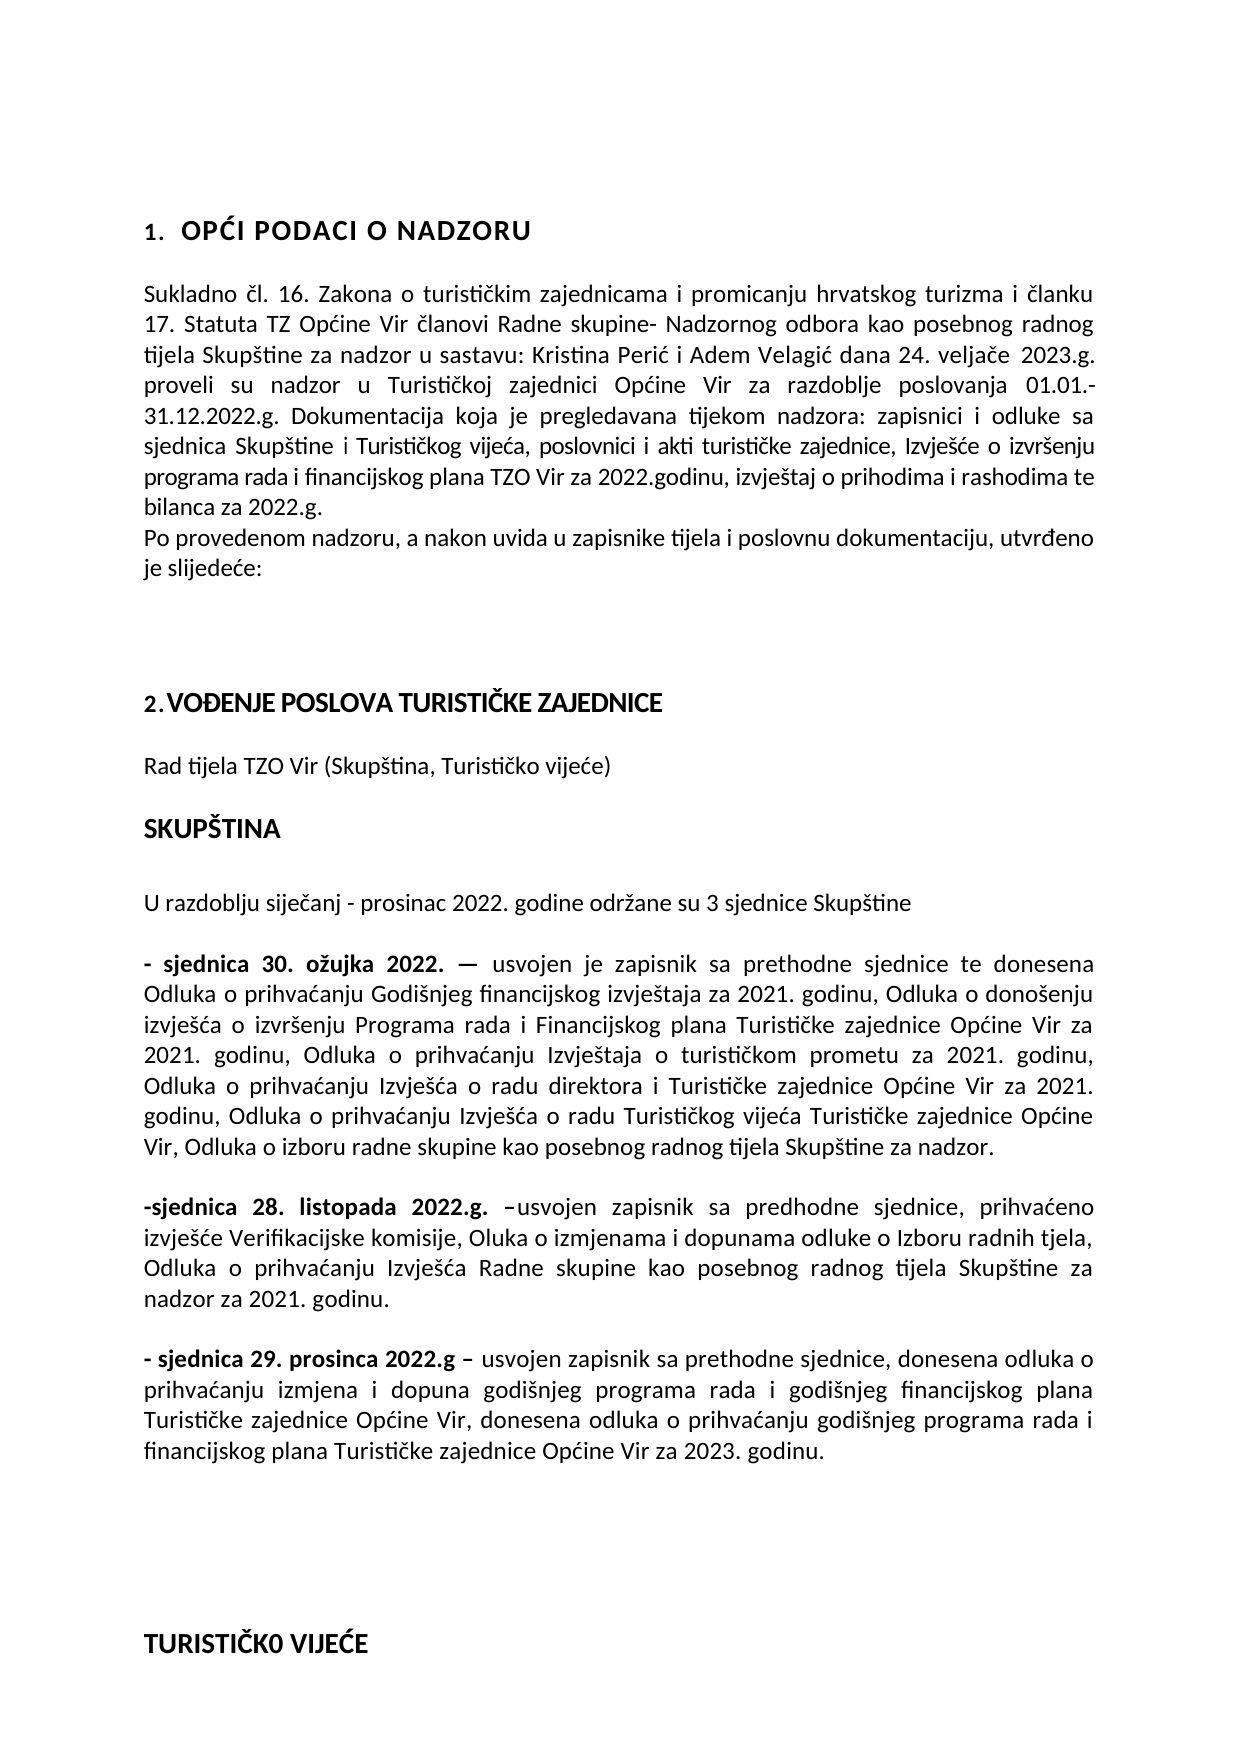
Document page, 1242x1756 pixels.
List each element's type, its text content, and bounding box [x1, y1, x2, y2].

text Rad tijela TZO Vir (Skupština, Turističko vijeće) [143, 750, 788, 780]
text Sukladno čl. 16. Zakona o turističkim zajednicama i promicanju hrvatskog turizma i članku 17. Statuta TZ Općine Vir članovi Radne skupine- Nadzornog odbora kao posebnog radnog tijela Skupštine za nadzor u sastavu: Kristina Perić i Adem Velagić dana 24. veljače 2023.g. proveli su nadzor u Turističkoj zajednici Općine Vir za razdoblje poslovanja 01.01.-31.12.2022.g. Dokumentacija koja je pregledavana tijekom nadzora: zapisnici i odluke sa sjednica Skupštine i Turističkog vijeća, poslovnici i akti turističke zajednice, Izvješće o izvršenju programa rada i financijskog plana TZO Vir za 2022.godinu, izvještaj o prihodima i rashodima te bilanca za 2022.g. [143, 278, 1096, 522]
text -sjednica 28. listopada 2022.g. –usvojen zapisnik sa predhodne sjednice, prihvaćeno izvješće Verifikacijske komisije, Oluka o izmjenama i dopunama odluke o Izboru radnih tjela, Odluka o prihvaćanju Izvješća Radne skupine kao posebnog radnog tijela Skupštine za nadzor za 2021. godinu. [143, 1192, 1096, 1314]
list VOĐENJE POSLOVA TURISTIČKE ZAJEDNICE [143, 684, 788, 720]
text SKUPŠTINA [143, 814, 1096, 844]
text - sjednica 29. prosinca 2022.g – usvojen zapisnik sa prethodne sjednice, donesena odluka o prihvaćanju izmjena i dopuna godišnjeg programa rada i godišnjeg financijskog plana Turističke zajednice Općine Vir, donesena odluka o prihvaćanju godišnjeg programa rada i financijskog plana Turističke zajednice Općine Vir za 2023. godinu. [143, 1344, 1096, 1466]
list OPĆI PODACI O NADZORU [143, 212, 1096, 248]
text - sjednica 30. ožujka 2022. — usvojen je zapisnik sa prethodne sjednice te donesena Odluka o prihvaćanju Godišnjeg financijskog izvještaja za 2021. godinu, Odluka o donošenju izvješća o izvršenju Programa rada i Financijskog plana Turističke zajednice Općine Vir za 2021. godinu, Odluka o prihvaćanju Izvještaja o turističkom prometu za 2021. godinu, Odluka o prihvaćanju Izvješća o radu direktora i Turističke zajednice Općine Vir za 2021. godinu, Odluka o prihvaćanju Izvješća o radu Turističkog vijeća Turističke zajednice Općine Vir, Odluka o izboru radne skupine kao posebnog radnog tijela Skupštine za nadzor. [143, 948, 1096, 1162]
text Po provedenom nadzoru, a nakon uvida u zapisnike tijela i poslovnu dokumentaciju, utvrđeno je slijedeće: [143, 522, 1096, 583]
text U razdoblju siječanj - prosinac 2022. godine održane su 3 sjednice Skupštine [143, 887, 1096, 918]
text TURISTIČK0 VIJEĆE [143, 1629, 1096, 1660]
